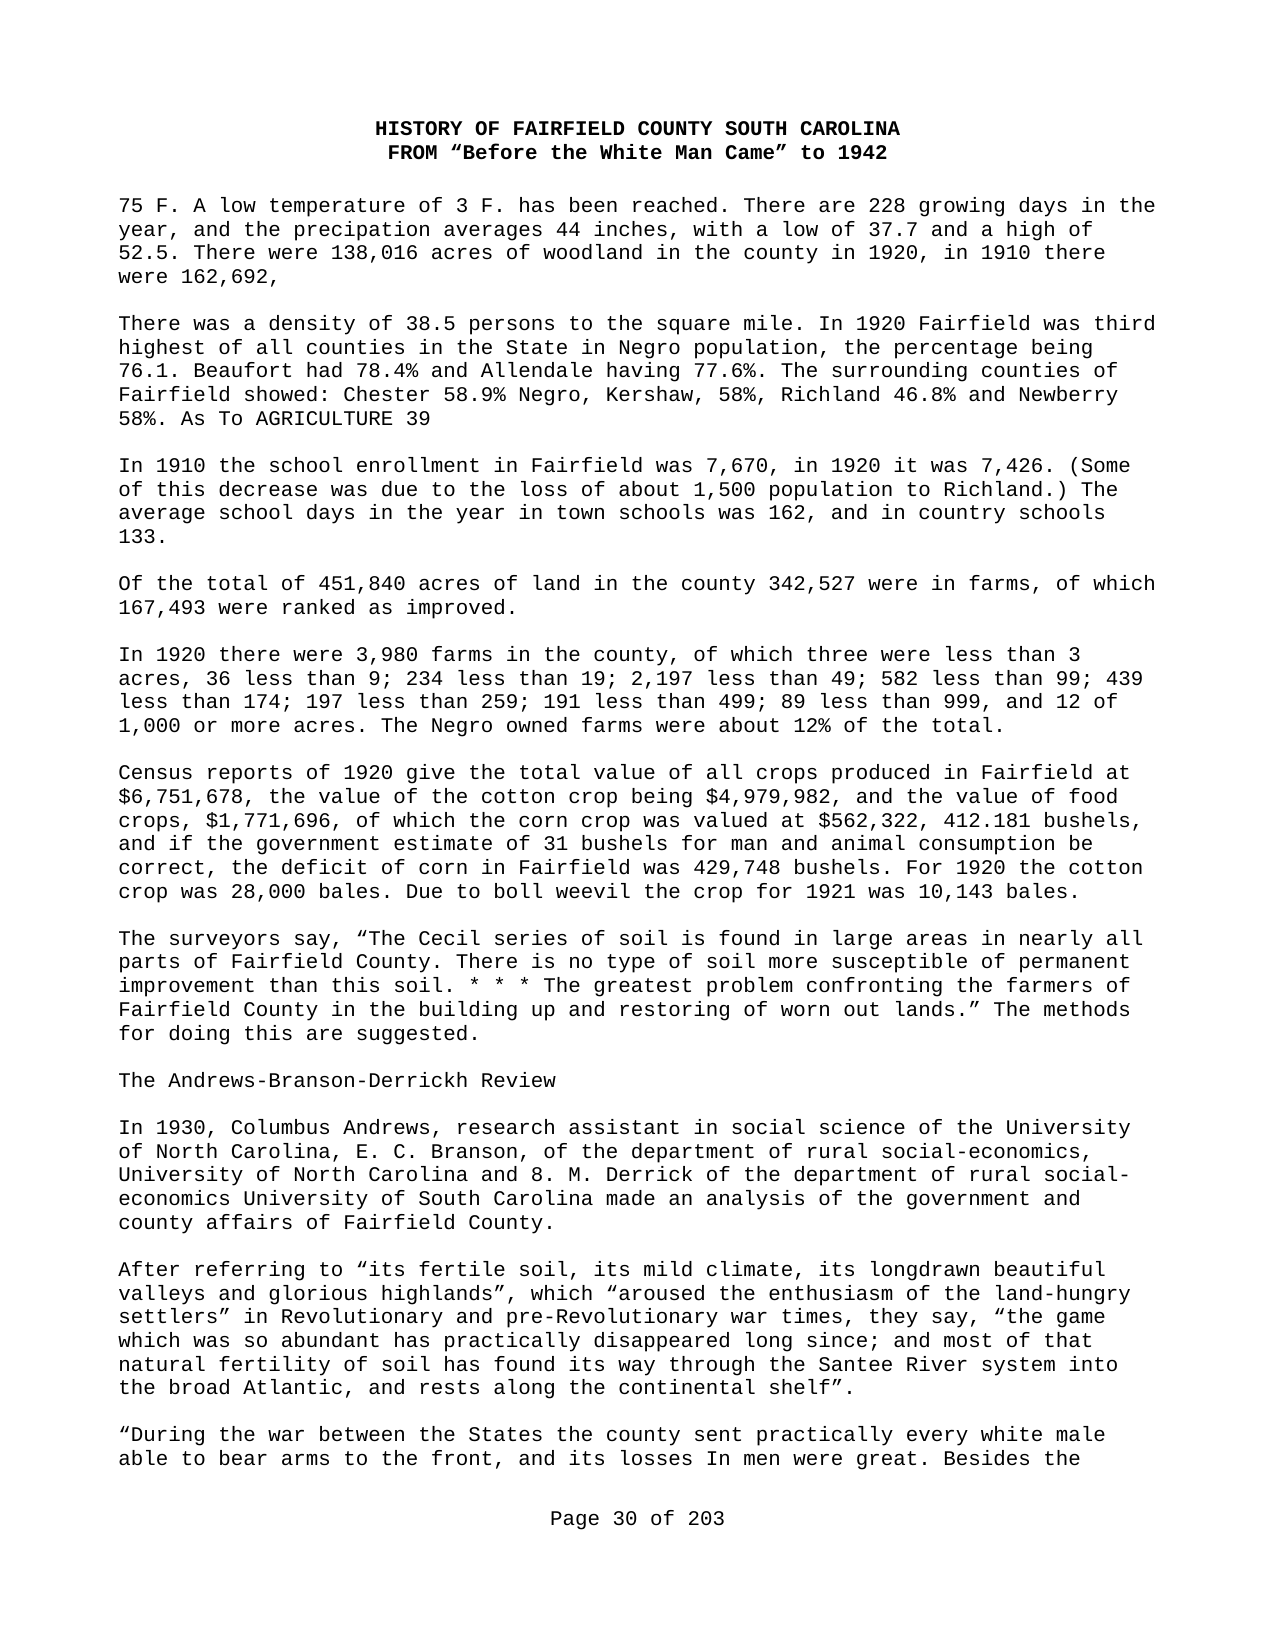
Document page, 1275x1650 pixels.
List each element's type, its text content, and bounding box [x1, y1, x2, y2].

text In 1920 there were 3,980 farms in the county, of which three were less than 3 acres, 36 less than 9; 234 less than 19; 2,197 less than 49; 582 less than 99; 439 less than 174; 197 less than 259; 191 less than 499; 89 less than 999, and 12 of 1,000 or more acres. The Negro owned farms were about 12% of the total. [118, 644, 1157, 739]
text 75 F. A low temperature of 3 F. has been reached. There are 228 growing days in the year, and the precipation averages 44 inches, with a low of 37.7 and a high of 52.5. There were 138,016 acres of woodland in the county in 1920, in 1910 there were 162,692, [118, 195, 1157, 289]
text In 1910 the school enrollment in Fairfield was 7,670, in 1920 it was 7,426. (Some of this decrease was due to the loss of about 1,500 population to Richland.) The average school days in the year in town schools was 162, and in country schools 133. [118, 455, 1157, 549]
text Census reports of 1920 give the total value of all crops produced in Fairfield at $6,751,678, the value of the cotton crop being $4,979,982, and the value of food crops, $1,771,696, of which the corn crop was valued at $562,322, 412.181 bushels, and if the government estimate of 31 bushels for man and animal consumption be correct, the deficit of corn in Fairfield was 429,748 bushels. For 1920 the cotton crop was 28,000 bales. Due to boll weevil the crop for 1921 was 10,143 bales. [118, 762, 1157, 904]
text There was a density of 38.5 persons to the square mile. In 1920 Fairfield was third highest of all counties in the State in Negro population, the percentage being 76.1. Beaufort had 78.4% and Allendale having 77.6%. The surrounding counties of Fairfield showed: Chester 58.9% Negro, Kershaw, 58%, Richland 46.8% and Newberry 58%. As To AGRICULTURE 39 [118, 313, 1157, 431]
text The Andrews-Branson-Derrickh Review [118, 1070, 1157, 1093]
text Of the total of 451,840 acres of land in the county 342,527 were in farms, of which 167,493 were ranked as improved. [118, 573, 1157, 621]
text “During the war between the States the county sent practically every white male able to bear arms to the front, and its losses In men were great. Besides the [118, 1424, 1157, 1472]
text In 1930, Columbus Andrews, research assistant in social science of the University of North Carolina, E. C. Branson, of the department of rural social-economics, University of North Carolina and 8. M. Derrick of the department of rural social-economics University of South Carolina made an analysis of the government and county affairs of Fairfield County. [118, 1117, 1157, 1235]
text After referring to “its fertile soil, its mild climate, its longdrawn beautiful valleys and glorious highlands”, which “aroused the enthusiasm of the land-hungry settlers” in Revolutionary and pre-Revolutionary war times, they say, “the game which was so abundant has practically disappeared long since; and most of that natural fertility of soil has found its way through the Santee River system into the broad Atlantic, and rests along the continental shelf”. [118, 1259, 1157, 1401]
text The surveyors say, “The Cecil series of soil is found in large areas in nearly all parts of Fairfield County. There is no type of soil more susceptible of permanent improvement than this soil. * * * The greatest problem confronting the farmers of Fairfield County in the building up and restoring of worn out lands.” The methods for doing this are suggested. [118, 928, 1157, 1046]
